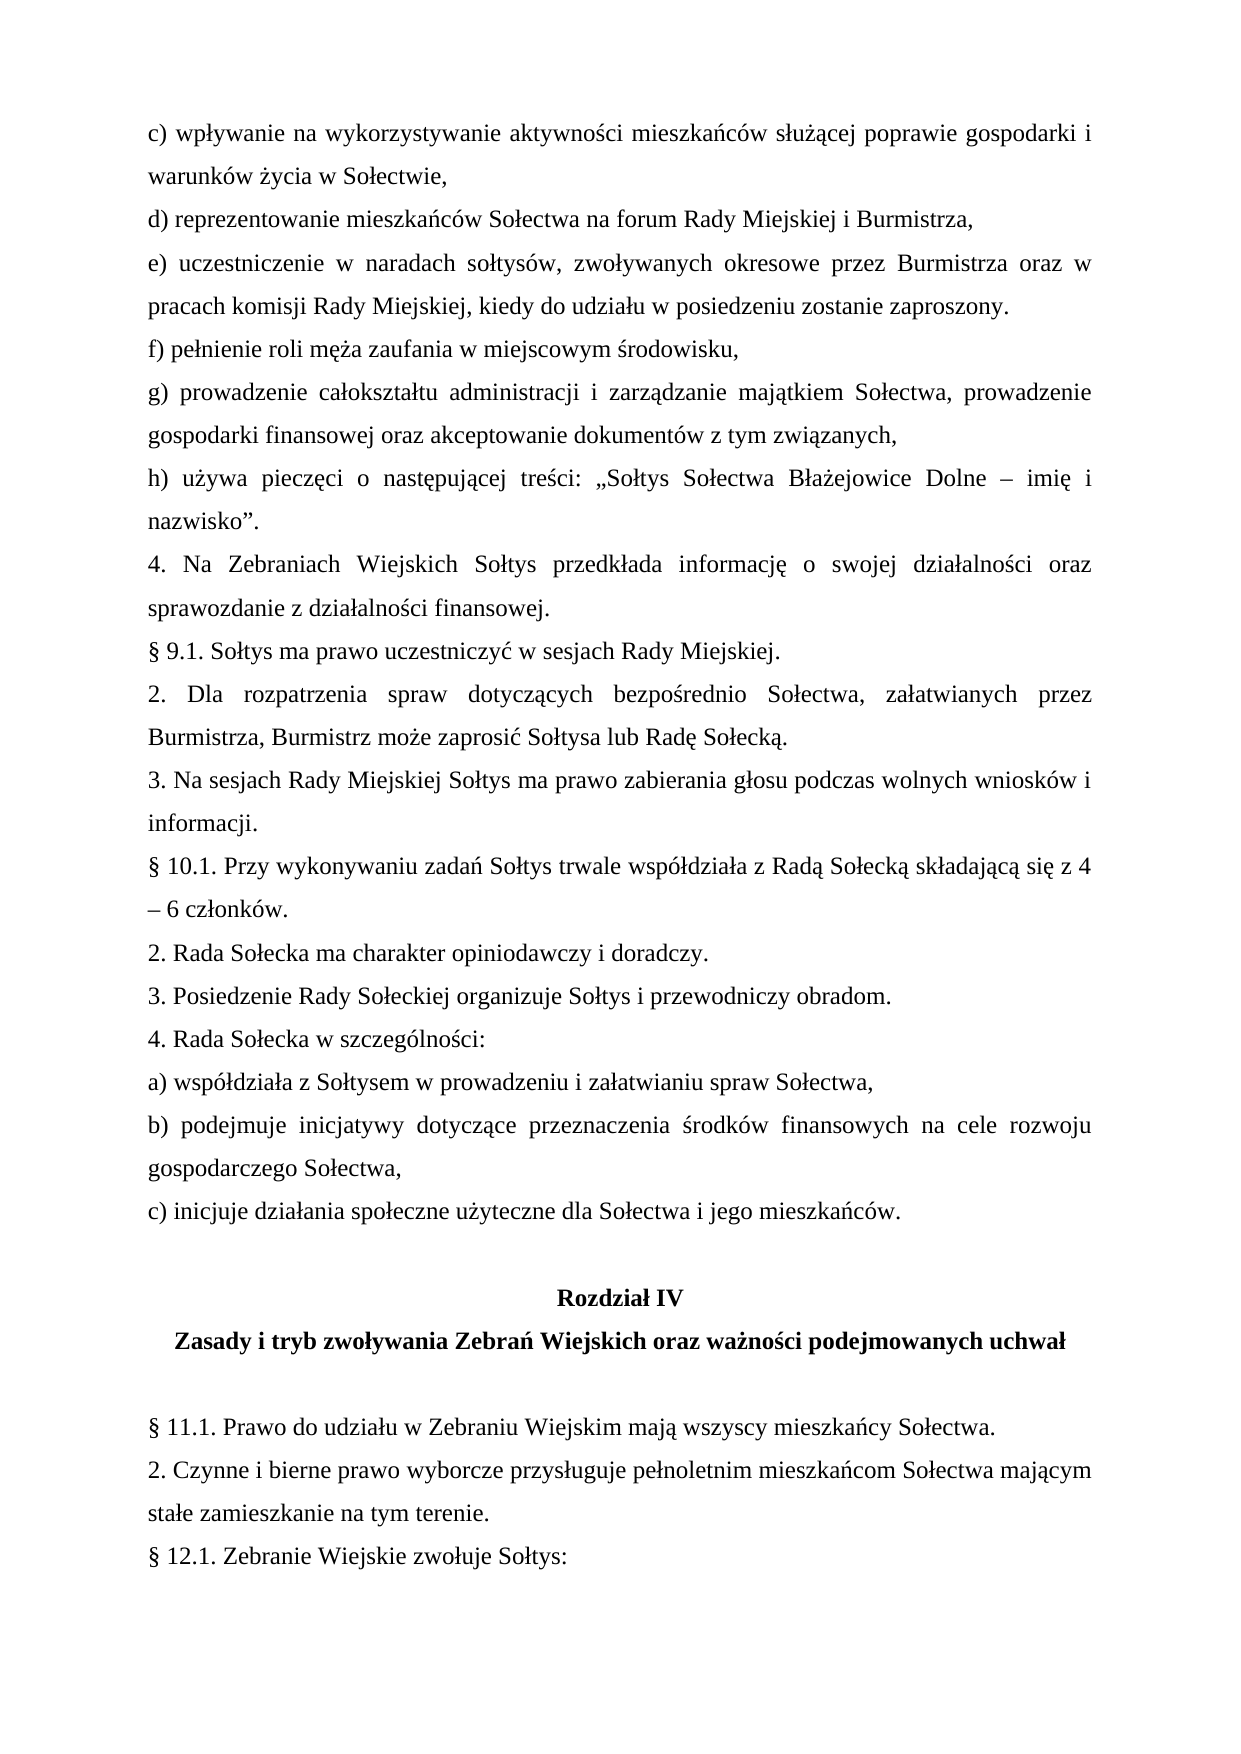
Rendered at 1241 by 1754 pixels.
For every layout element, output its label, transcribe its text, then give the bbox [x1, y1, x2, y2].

text h) używa pieczęci o następującej treści: „Sołtys Sołectwa Błażejowice Dolne – imię i nazwisko”. [148, 463, 1093, 535]
text f) pełnienie roli męża zaufania w miejscowym środowisku, [148, 334, 1093, 363]
text c) inicjuje działania społeczne użyteczne dla Sołectwa i jego mieszkańców. [148, 1196, 1093, 1225]
text 4. Na Zebraniach Wiejskich Sołtys przedkłada informację o swojej działalności oraz sprawozdanie z działalności finansowej. [148, 549, 1093, 621]
text d) reprezentowanie mieszkańców Sołectwa na forum Rady Miejskiej i Burmistrza, [148, 204, 1093, 233]
text § 11.1. Prawo do udziału w Zebraniu Wiejskim mają wszyscy mieszkańcy Sołectwa. [148, 1412, 1093, 1441]
text c) wpływanie na wykorzystywanie aktywności mieszkańców służącej poprawie gospodarki i warunków życia w Sołectwie, [148, 118, 1093, 190]
text g) prowadzenie całokształtu administracji i zarządzanie majątkiem Sołectwa, prowadzenie gospodarki finansowej oraz akceptowanie dokumentów z tym związanych, [148, 377, 1093, 449]
text § 12.1. Zebranie Wiejskie zwołuje Sołtys: [148, 1541, 1093, 1570]
text 2. Rada Sołecka ma charakter opiniodawczy i doradczy. [148, 938, 1093, 966]
text Rozdział IV [148, 1283, 1093, 1311]
text § 9.1. Sołtys ma prawo uczestniczyć w sesjach Rady Miejskiej. [148, 636, 1093, 664]
text Zasady i tryb zwoływania Zebrań Wiejskich oraz ważności podejmowanych uchwał [148, 1326, 1093, 1354]
text 3. Posiedzenie Rady Sołeckiej organizuje Sołtys i przewodniczy obradom. [148, 981, 1093, 1009]
text § 10.1. Przy wykonywaniu zadań Sołtys trwale współdziała z Radą Sołecką składającą się z 4 – 6 członków. [148, 851, 1093, 923]
text 4. Rada Sołecka w szczególności: [148, 1024, 1093, 1053]
text 3. Na sesjach Rady Miejskiej Sołtys ma prawo zabierania głosu podczas wolnych wniosków i informacji. [148, 765, 1093, 837]
text a) współdziała z Sołtysem w prowadzeniu i załatwianiu spraw Sołectwa, [148, 1067, 1093, 1096]
text 2. Czynne i bierne prawo wyborcze przysługuje pełnoletnim mieszkańcom Sołectwa mającym stałe zamieszkanie na tym terenie. [148, 1455, 1093, 1527]
text e) uczestniczenie w naradach sołtysów, zwoływanych okresowe przez Burmistrza oraz w pracach komisji Rady Miejskiej, kiedy do udziału w posiedzeniu zostanie zaproszony. [148, 248, 1093, 319]
text b) podejmuje inicjatywy dotyczące przeznaczenia środków finansowych na cele rozwoju gospodarczego Sołectwa, [148, 1110, 1093, 1182]
text 2. Dla rozpatrzenia spraw dotyczących bezpośrednio Sołectwa, załatwianych przez Burmistrza, Burmistrz może zaprosić Sołtysa lub Radę Sołecką. [148, 679, 1093, 751]
